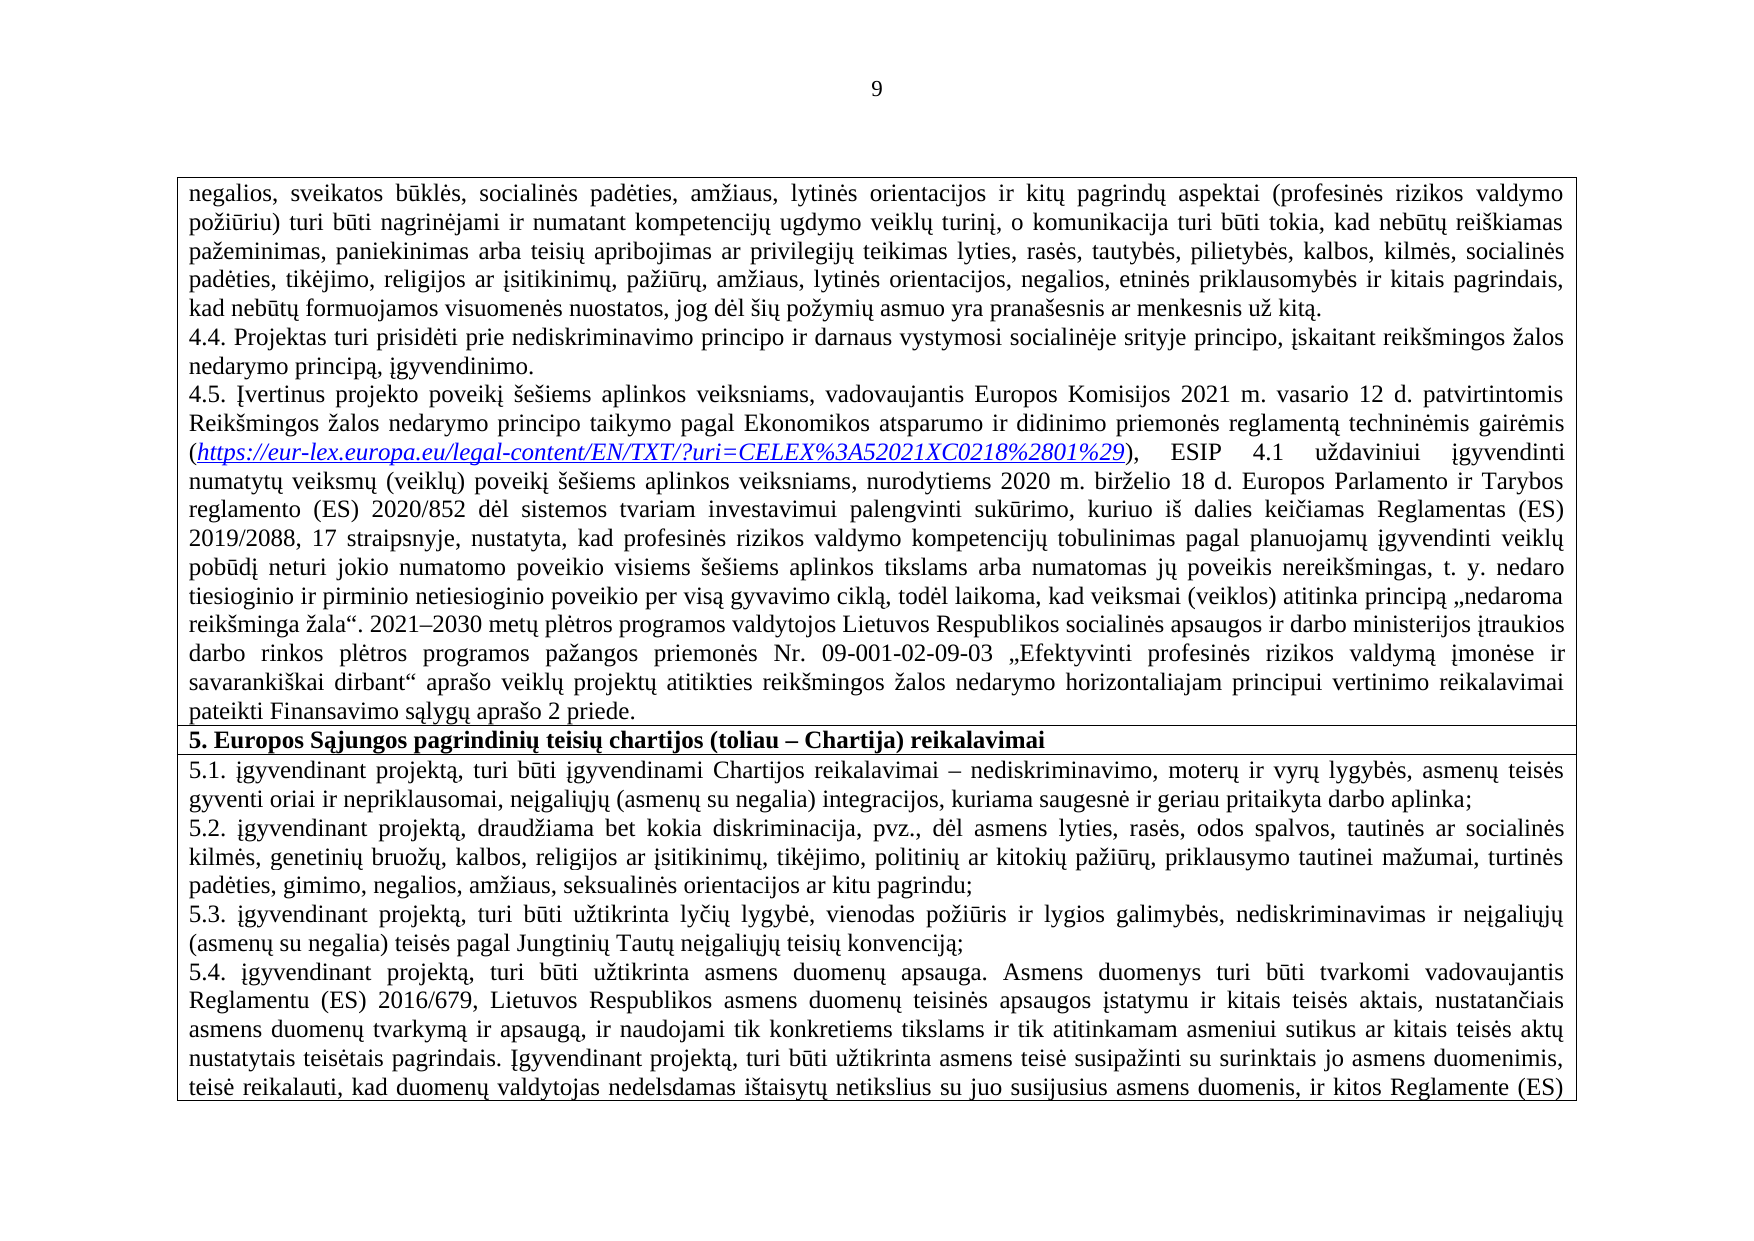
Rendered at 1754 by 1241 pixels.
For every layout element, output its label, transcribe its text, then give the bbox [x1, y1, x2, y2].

table_cell negalios, sveikatos būklės, socialinės padėties, amžiaus, lytinės orientacijos ir kitų pagrindų aspektai (profesinės rizikos valdymo požiūriu) turi būti nagrinėjami ir numatant kompetencijų ugdymo veiklų turinį, o komunikacija turi būti tokia, kad nebūtų reiškiamas pažeminimas, paniekinimas arba teisių apribojimas ar privilegijų teikimas lyties, rasės, tautybės, pilietybės, kalbos, kilmės, socialinės padėties, tikėjimo, religijos ar įsitikinimų, pažiūrų, amžiaus, lytinės orientacijos, negalios, etninės priklausomybės ir kitais pagrindais, kad nebūtų formuojamos visuomenės nuostatos, jog dėl šių požymių asmuo yra pranašesnis ar menkesnis už kitą. 4.4. Projektas turi prisidėti prie nediskriminavimo principo ir darnaus vystymosi socialinėje srityje principo, įskaitant reikšmingos žalos nedarymo principą, įgyvendinimo. 4.5. Įvertinus projekto poveikį šešiems aplinkos veiksniams, vadovaujantis Europos Komisijos 2021 m. vasario 12 d. patvirtintomis Reikšmingos žalos nedarymo principo taikymo pagal Ekonomikos atsparumo ir didinimo priemonės reglamentą techninėmis gairėmis (https://eur-lex.europa.eu/legal-content/EN/TXT/?uri=CELEX%3A52021XC0218%2801%29), ESIP 4.1 uždaviniui įgyvendinti numatytų veiksmų (veiklų) poveikį šešiems aplinkos veiksniams, nurodytiems 2020 m. birželio 18 d. Europos Parlamento ir Tarybos reglamento (ES) 2020/852 dėl sistemos tvariam investavimui palengvinti sukūrimo, kuriuo iš dalies keičiamas Reglamentas (ES) 2019/2088, 17 straipsnyje, nustatyta, kad profesinės rizikos valdymo kompetencijų tobulinimas pagal planuojamų įgyvendinti veiklų pobūdį neturi jokio numatomo poveikio visiems šešiems aplinkos tikslams arba numatomas jų poveikis nereikšmingas, t. y. nedaro tiesioginio ir pirminio netiesioginio poveikio per visą gyvavimo ciklą, todėl laikoma, kad veiksmai (veiklos) atitinka principą „nedaroma reikšminga žala“. 2021–2030 metų plėtros programos valdytojos Lietuvos Respublikos socialinės apsaugos ir darbo ministerijos įtraukios darbo rinkos plėtros programos pažangos priemonės Nr. 09‑001-02-09-03 „Efektyvinti profesinės rizikos valdymą įmonėse ir savarankiškai dirbant“ aprašo veiklų projektų atitikties reikšmingos žalos nedarymo horizontaliajam principui vertinimo reikalavimai pateikti Finansavimo sąlygų aprašo 2 priede. [178, 178, 1576, 724]
table_cell 5.1. įgyvendinant projektą, turi būti įgyvendinami Chartijos reikalavimai – nediskriminavimo, moterų ir vyrų lygybės, asmenų teisės gyventi oriai ir nepriklausomai, neįgaliųjų (asmenų su negalia) integracijos, kuriama saugesnė ir geriau pritaikyta darbo aplinka; 5.2. įgyvendinant projektą, draudžiama bet kokia diskriminacija, pvz., dėl asmens lyties, rasės, odos spalvos, tautinės ar socialinės kilmės, genetinių bruožų, kalbos, religijos ar įsitikinimų, tikėjimo, politinių ar kitokių pažiūrų, priklausymo tautinei mažumai, turtinės padėties, gimimo, negalios, amžiaus, seksualinės orientacijos ar kitu pagrindu; 5.3. įgyvendinant projektą, turi būti užtikrinta lyčių lygybė, vienodas požiūris ir lygios galimybės, nediskriminavimas ir neįgaliųjų (asmenų su negalia) teisės pagal Jungtinių Tautų neįgaliųjų teisių konvenciją; 5.4. įgyvendinant projektą, turi būti užtikrinta asmens duomenų apsauga. Asmens duomenys turi būti tvarkomi vadovaujantis Reglamentu (ES) 2016/679, Lietuvos Respublikos asmens duomenų teisinės apsaugos įstatymu ir kitais teisės aktais, nustatančiais asmens duomenų tvarkymą ir apsaugą, ir naudojami tik konkretiems tikslams ir tik atitinkamam asmeniui sutikus ar kitais teisės aktų nustatytais teisėtais pagrindais. Įgyvendinant projektą, turi būti užtikrinta asmens teisė susipažinti su surinktais jo asmens duomenimis, teisė reikalauti, kad duomenų valdytojas nedelsdamas ištaisytų netikslius su juo susijusius asmens duomenis, ir kitos Reglamente (ES) [178, 755, 1576, 1100]
table_cell 5. Europos Sąjungos pagrindinių teisių chartijos (toliau – Chartija) reikalavimai [178, 726, 1576, 754]
